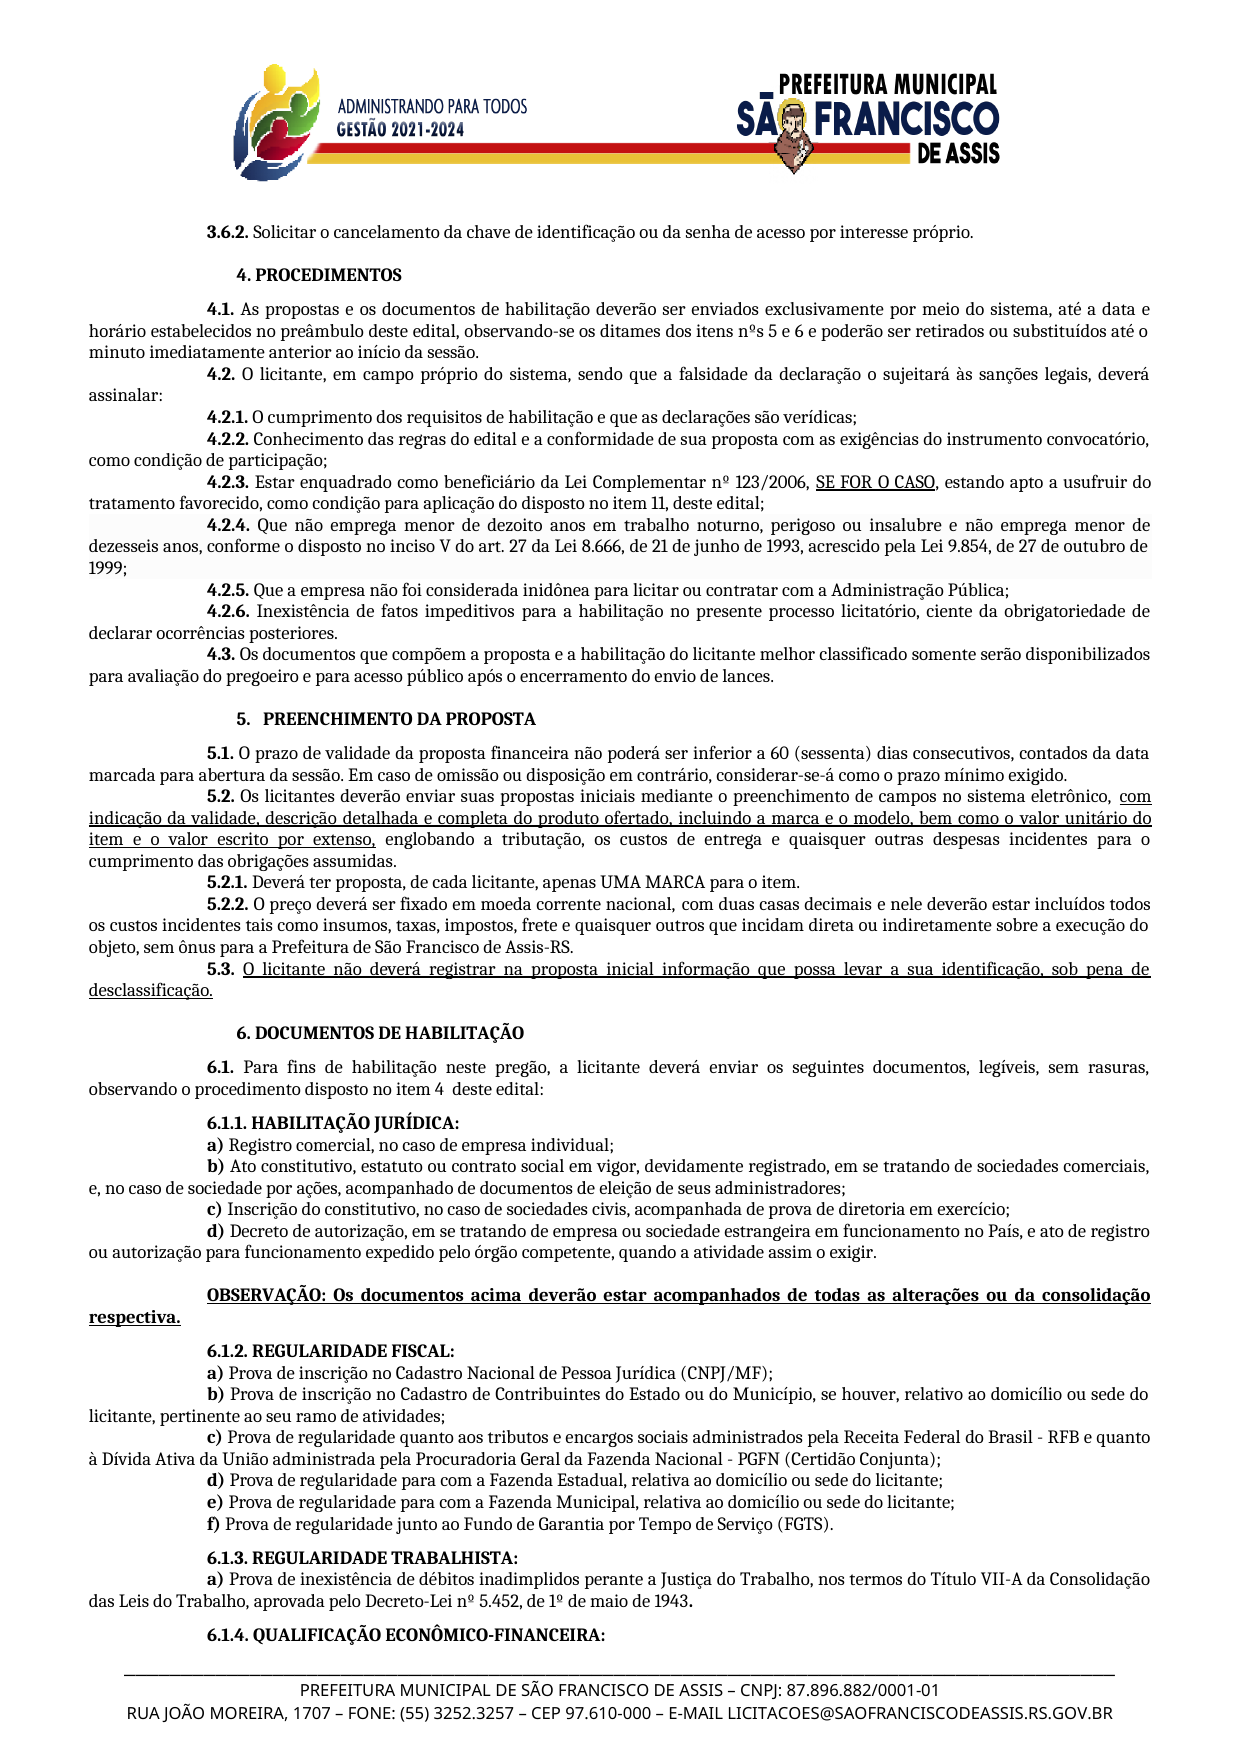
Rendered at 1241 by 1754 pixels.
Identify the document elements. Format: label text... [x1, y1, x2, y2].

text 4.2.1. O cumprimento dos requisitos de habilitação e que as declarações são verídicas; [89, 407, 1152, 428]
text c) Prova de regularidade quanto aos tributos e encargos sociais administrados pela Receita Federal do Brasil - RFB e quanto à Dívida Ativa da União administrada pela Procuradoria Geral da Fazenda Nacional - PGFN (Certidão Conjunta); [89, 1427, 1152, 1470]
text item e o valor escrito por extenso, englobando a tributação, os custos de entrega e quaisquer outras despesas incidentes para o cumprimento das obrigações assumidas. [89, 827, 1152, 872]
text OBSERVAÇÃO: Os documentos acima deverão estar acompanhados de todas as alterações ou da consolidação respectiva. [89, 1285, 1152, 1328]
text 4.2.5. Que a empresa não foi considerada inidônea para licitar ou contratar com a Administração Pública; [89, 579, 1152, 601]
text d) Decreto de autorização, em se tratando de empresa ou sociedade estrangeira em funcionamento no País, e ato de registro ou autorização para funcionamento expedido pelo órgão competente, quando a atividade assim o exigir. [89, 1220, 1152, 1263]
text 5.1. O prazo de validade da proposta financeira não poderá ser inferior a 60 (sessenta) dias consecutivos, contados da data marcada para abertura da sessão. Em caso de omissão ou disposição em contrário, considerar-se-á como o prazo mínimo exigido. [89, 742, 1152, 786]
text 5.2.2. O preço deverá ser fixado em moeda corrente nacional, com duas casas decimais e nele deverão estar incluídos todos os custos incidentes tais como insumos, taxas, impostos, frete e quaisquer outros que incidam direta ou indiretamente sobre a execução do objeto, sem ônus para a Prefeitura de São Francisco de Assis-RS. [89, 893, 1152, 958]
text 4. PROCEDIMENTOS [89, 265, 1152, 286]
text 6.1.3. REGULARIDADE TRABALHISTA: [89, 1547, 1152, 1569]
text 6.1.2. REGULARIDADE FISCAL: [89, 1341, 1152, 1362]
text c) Inscrição do constitutivo, no caso de sociedades civis, acompanhada de prova de diretoria em exercício; [89, 1199, 1152, 1220]
text 5.3. O licitante não deverá registrar na proposta inicial informação que possa levar a sua identificação, sob pena de desclassificação. [89, 958, 1152, 1001]
text 6.1.1. HABILITAÇÃO JURÍDICA: [89, 1112, 1152, 1134]
text 4.2.2. Conhecimento das regras do edital e a conformidade de sua proposta com as exigências do instrumento convocatório, como condição de participação; [89, 428, 1152, 471]
text d) Prova de regularidade para com a Fazenda Estadual, relativa ao domicílio ou sede do licitante; [89, 1470, 1152, 1492]
text 4.2.6. Inexistência de fatos impeditivos para a habilitação no presente processo licitatório, ciente da obrigatoriedade de declarar ocorrências posteriores. [89, 601, 1152, 644]
text 3.6.2. Solicitar o cancelamento da chave de identificação ou da senha de acesso por interesse próprio. [89, 222, 1152, 243]
text 4.1. As propostas e os documentos de habilitação deverão ser enviados exclusivamente por meio do sistema, até a data e horário estabelecidos no preâmbulo deste edital, observando-se os ditames dos itens nºs 5 e 6 e poderão ser retirados ou substituídos até o minuto imediatamente anterior ao início da sessão. [89, 299, 1152, 363]
text a) Registro comercial, no caso de empresa individual; [89, 1134, 1152, 1156]
text 4.2. O licitante, em campo próprio do sistema, sendo que a falsidade da declaração o sujeitará às sanções legais, deverá assinalar: [89, 363, 1152, 407]
text e) Prova de regularidade para com a Fazenda Municipal, relativa ao domicílio ou sede do licitante; [89, 1492, 1152, 1513]
text 4.3. Os documentos que compõem a proposta e a habilitação do licitante melhor classificado somente serão disponibilizados para avaliação do pregoeiro e para acesso público após o encerramento do envio de lances. [89, 644, 1152, 687]
text 5. PREENCHIMENTO DA PROPOSTA [89, 708, 1152, 730]
text b) Ato constitutivo, estatuto ou contrato social em vigor, devidamente registrado, em se tratando de sociedades comerciais, e, no caso de sociedade por ações, acompanhado de documentos de eleição de seus administradores; [89, 1156, 1152, 1199]
text 6.1.4. QUALIFICAÇÃO ECONÔMICO-FINANCEIRA: [89, 1624, 1152, 1646]
text 5.2.1. Deverá ter proposta, de cada licitante, apenas UMA MARCA para o item. [89, 872, 1152, 893]
text b) Prova de inscrição no Cadastro de Contribuintes do Estado ou do Município, se houver, relativo ao domicílio ou sede do licitante, pertinente ao seu ramo de atividades; [89, 1384, 1152, 1427]
text f) Prova de regularidade junto ao Fundo de Garantia por Tempo de Serviço (FGTS). [89, 1513, 1152, 1535]
text 6. DOCUMENTOS DE HABILITAÇÃO [89, 1023, 1152, 1044]
text 5.2. Os licitantes deverão enviar suas propostas iniciais mediante o preenchimento de campos no sistema eletrônico, com indicação da validade, descrição detalhada e completa do produto ofertado, incluindo a marca e o modelo, bem como o valor unitário do [89, 786, 1152, 825]
text a) Prova de inexistência de débitos inadimplidos perante a Justiça do Trabalho, nos termos do Título VII-A da Consolidação das Leis do Trabalho, aprovada pelo Decreto-Lei nº 5.452, de 1º de maio de 1943. [89, 1569, 1152, 1612]
text 4.2.3. Estar enquadrado como beneficiário da Lei Complementar nº 123/2006, SE FOR O CASO, estando apto a usufruir do tratamento favorecido, como condição para aplicação do disposto no item 11, deste edital; [89, 471, 1152, 514]
text 6.1. Para fins de habilitação neste pregão, a licitante deverá enviar os seguintes documentos, legíveis, sem rasuras, observando o procedimento disposto no item 4 deste edital: [89, 1057, 1152, 1100]
text 4.2.4. Que não emprega menor de dezoito anos em trabalho noturno, perigoso ou insalubre e não emprega menor de dezesseis anos, conforme o disposto no inciso V do art. 27 da Lei 8.666, de 21 de junho de 1993, acrescido pela Lei 9.854, de 27 de outubro de 1999; [89, 514, 1152, 579]
text a) Prova de inscrição no Cadastro Nacional de Pessoa Jurídica (CNPJ/MF); [89, 1362, 1152, 1384]
